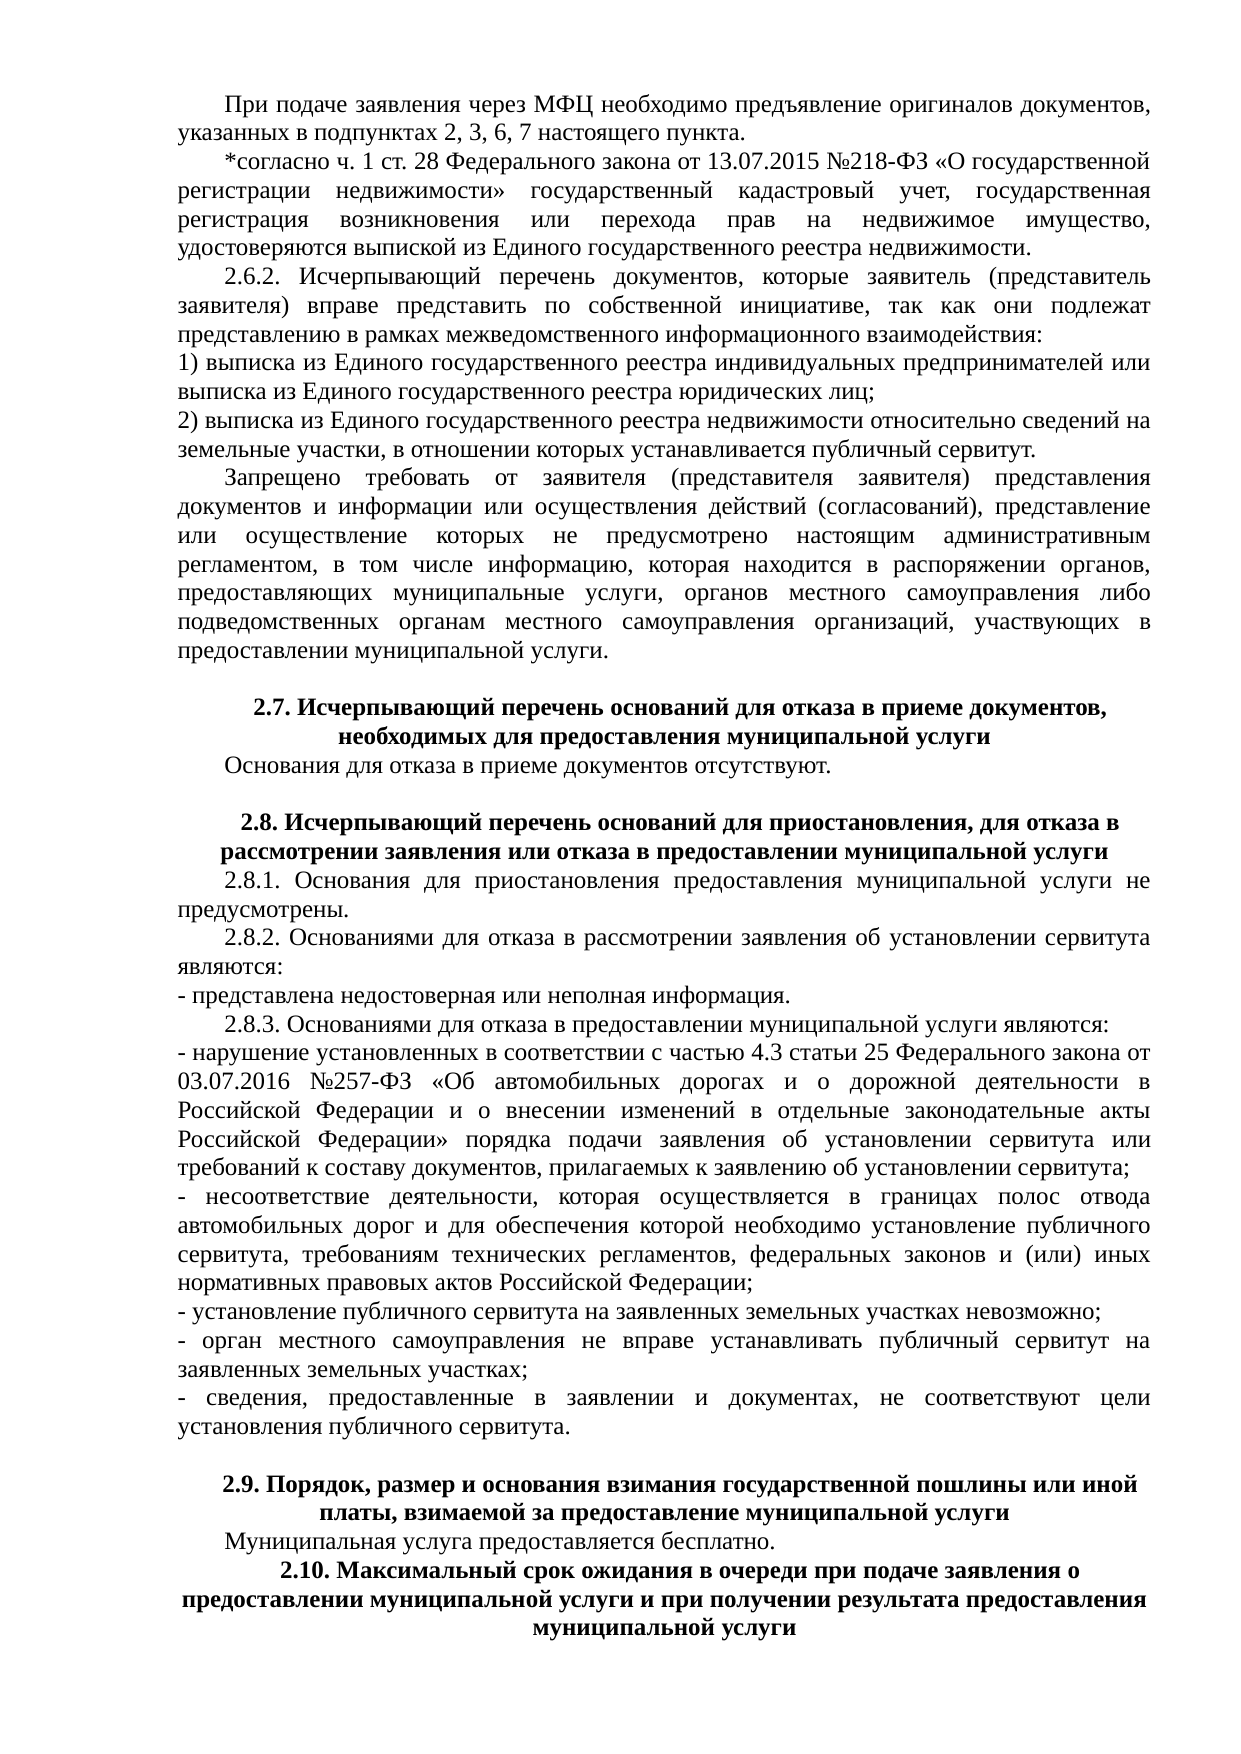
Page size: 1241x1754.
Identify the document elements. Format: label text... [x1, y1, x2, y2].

text - несоответствие деятельности, которая осуществляется в границах полос отвода автомобильных дорог и для обеспечения которой необходимо установление публичного сервитута, требованиям технических регламентов, федеральных законов и (или) иных нормативных правовых актов Российской Федерации; [177, 1181, 1152, 1296]
subtitle 2.10. Максимальный срок ожидания в очереди при подаче заявления о предоставлении муниципальной услуги и при получении результата предоставления муниципальной услуги [177, 1555, 1152, 1641]
text 2.8.3. Основаниями для отказа в предоставлении муниципальной услуги являются: [177, 1009, 1152, 1037]
subtitle 2.8. Исчерпывающий перечень оснований для приостановления, для отказа в рассмотрении заявления или отказа в предоставлении муниципальной услуги [177, 807, 1152, 865]
subtitle 2.7. Исчерпывающий перечень оснований для отказа в приеме документов, необходимых для предоставления муниципальной услуги [177, 692, 1152, 750]
text Основания для отказа в приеме документов отсутствуют. [177, 750, 1152, 779]
subtitle 2.9. Порядок, размер и основания взимания государственной пошлины или иной платы, взимаемой за предоставление муниципальной услуги [177, 1469, 1152, 1526]
text - установление публичного сервитута на заявленных земельных участках невозможно; [177, 1296, 1152, 1325]
text Муниципальная услуга предоставляется бесплатно. [177, 1526, 1152, 1555]
text 2) выписка из Единого государственного реестра недвижимости относительно сведений на земельные участки, в отношении которых устанавливается публичный сервитут. [177, 405, 1152, 462]
text - орган местного самоуправления не вправе устанавливать публичный сервитут на заявленных земельных участках; [177, 1325, 1152, 1382]
text 2.8.2. Основаниями для отказа в рассмотрении заявления об установлении сервитута являются: [177, 922, 1152, 980]
text - сведения, предоставленные в заявлении и документах, не соответствуют цели установления публичного сервитута. [177, 1382, 1152, 1440]
text - нарушение установленных в соответствии с частью 4.3 статьи 25 Федерального закона от 03.07.2016 №257-ФЗ «Об автомобильных дорогах и о дорожной деятельности в Российской Федерации и о внесении изменений в отдельные законодательные акты Российской Федерации» порядка подачи заявления об установлении сервитута или требований к составу документов, прилагаемых к заявлению об установлении сервитута; [177, 1037, 1152, 1181]
text *согласно ч. 1 ст. 28 Федерального закона от 13.07.2015 №218-ФЗ «О государственной регистрации недвижимости» государственный кадастровый учет, государственная регистрация возникновения или перехода прав на недвижимое имущество, удостоверяются выпиской из Единого государственного реестра недвижимости. [177, 146, 1152, 261]
text 2.6.2. Исчерпывающий перечень документов, которые заявитель (представитель заявителя) вправе представить по собственной инициативе, так как они подлежат представлению в рамках межведомственного информационного взаимодействия: [177, 261, 1152, 347]
text Запрещено требовать от заявителя (представителя заявителя) представления документов и информации или осуществления действий (согласований), представление или осуществление которых не предусмотрено настоящим административным регламентом, в том числе информацию, которая находится в распоряжении органов, предоставляющих муниципальные услуги, органов местного самоуправления либо подведомственных органам местного самоуправления организаций, участвующих в предоставлении муниципальной услуги. [177, 462, 1152, 664]
text - представлена недостоверная или неполная информация. [177, 980, 1152, 1009]
text 1) выписка из Единого государственного реестра индивидуальных предпринимателей или выписка из Единого государственного реестра юридических лиц; [177, 347, 1152, 405]
text 2.8.1. Основания для приостановления предоставления муниципальной услуги не предусмотрены. [177, 865, 1152, 922]
text При подаче заявления через МФЦ необходимо предъявление оригиналов документов, указанных в подпунктах 2, 3, 6, 7 настоящего пункта. [177, 89, 1152, 146]
